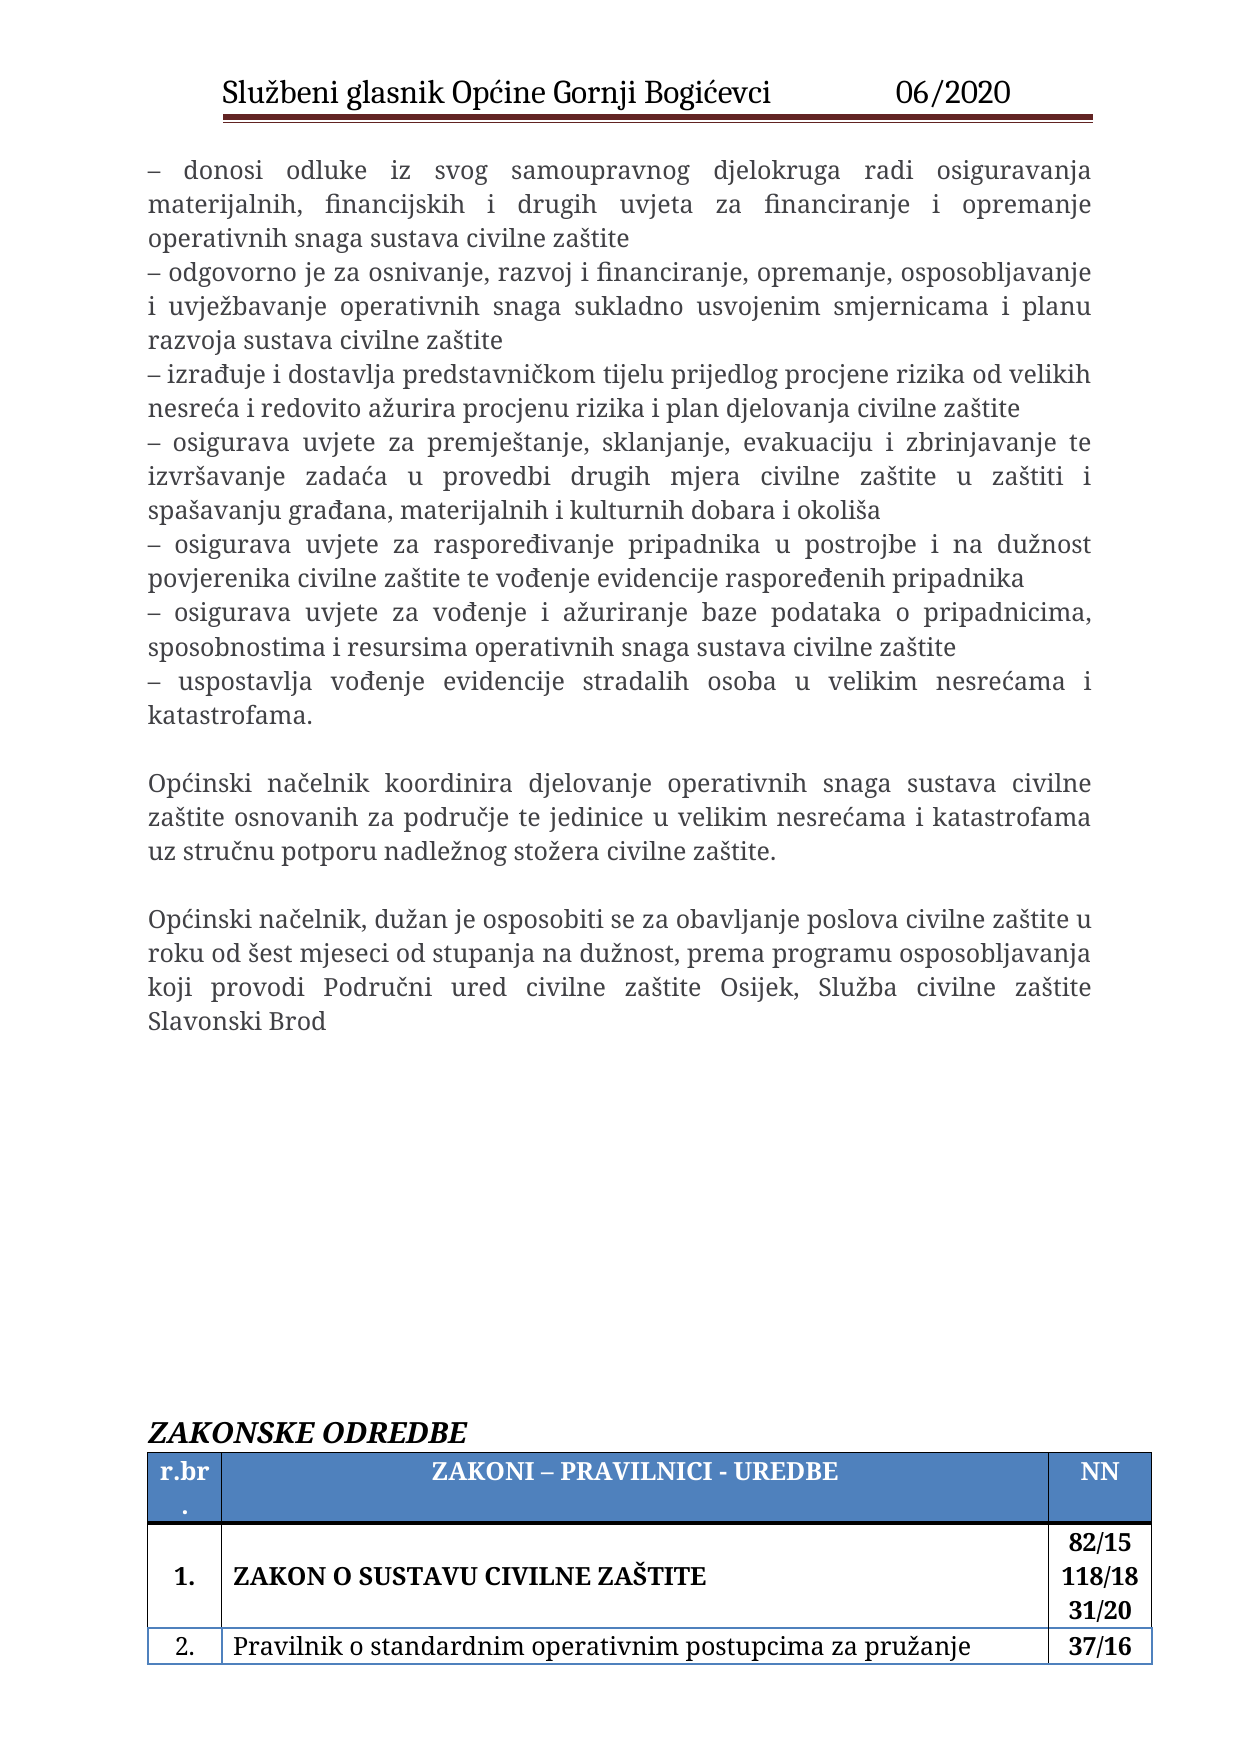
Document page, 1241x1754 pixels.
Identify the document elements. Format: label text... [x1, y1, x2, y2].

table_cell 1. [148, 1525, 221, 1627]
text – donosi odluke iz svog samoupravnog djelokruga radi osiguravanja materijalnih, financijskih i drugih uvjeta za financiranje i opremanje operativnih snaga sustava civilne zaštite [148, 152, 1093, 254]
text – osigurava uvjete za raspoređivanje pripadnika u postrojbe i na dužnost povjerenika civilne zaštite te vođenje evidencije raspoređenih pripadnika [148, 527, 1093, 595]
table_cell 82/15 118/18 31/20 [1049, 1525, 1151, 1627]
text Općinski načelnik koordinira djelovanje operativnih snaga sustava civilne zaštite osnovanih za područje te jedinice u velikim nesrećama i katastrofama uz stručnu potporu nadležnog stožera civilne zaštite. [148, 765, 1093, 868]
table_header NN [1049, 1453, 1151, 1521]
table_cell ZAKON O SUSTAVU CIVILNE ZAŠTITE [222, 1525, 1048, 1627]
table_header r.br. [148, 1453, 221, 1521]
text ZAKONSKE ODREDBE [148, 1413, 1093, 1452]
text – izrađuje i dostavlja predstavničkom tijelu prijedlog procjene rizika od velikih nesreća i redovito ažurira procjenu rizika i plan djelovanja civilne zaštite [148, 357, 1093, 425]
text Općinski načelnik, dužan je osposobiti se za obavljanje poslova civilne zaštite u roku od šest mjeseci od stupanja na dužnost, prema programu osposobljavanja koji provodi Područni ured civilne zaštite Osijek, Služba civilne zaštite Slavonski Brod [148, 902, 1093, 1038]
text – osigurava uvjete za premještanje, sklanjanje, evakuaciju i zbrinjavanje te izvršavanje zadaća u provedbi drugih mjera civilne zaštite u zaštiti i spašavanju građana, materijalnih i kulturnih dobara i okoliša [148, 425, 1093, 527]
table_cell 2. [149, 1629, 221, 1663]
table_cell 37/16 [1049, 1629, 1151, 1663]
table_header ZAKONI – PRAVILNICI - UREDBE [222, 1453, 1048, 1521]
table_cell Pravilnik o standardnim operativnim postupcima za pružanje [223, 1629, 1048, 1663]
text – uspostavlja vođenje evidencije stradalih osoba u velikim nesrećama i katastrofama. [148, 663, 1093, 731]
text – osigurava uvjete za vođenje i ažuriranje baze podataka o pripadnicima, sposobnostima i resursima operativnih snaga sustava civilne zaštite [148, 595, 1093, 663]
text – odgovorno je za osnivanje, razvoj i financiranje, opremanje, osposobljavanje i uvježbavanje operativnih snaga sukladno usvojenim smjernicama i planu razvoja sustava civilne zaštite [148, 254, 1093, 357]
